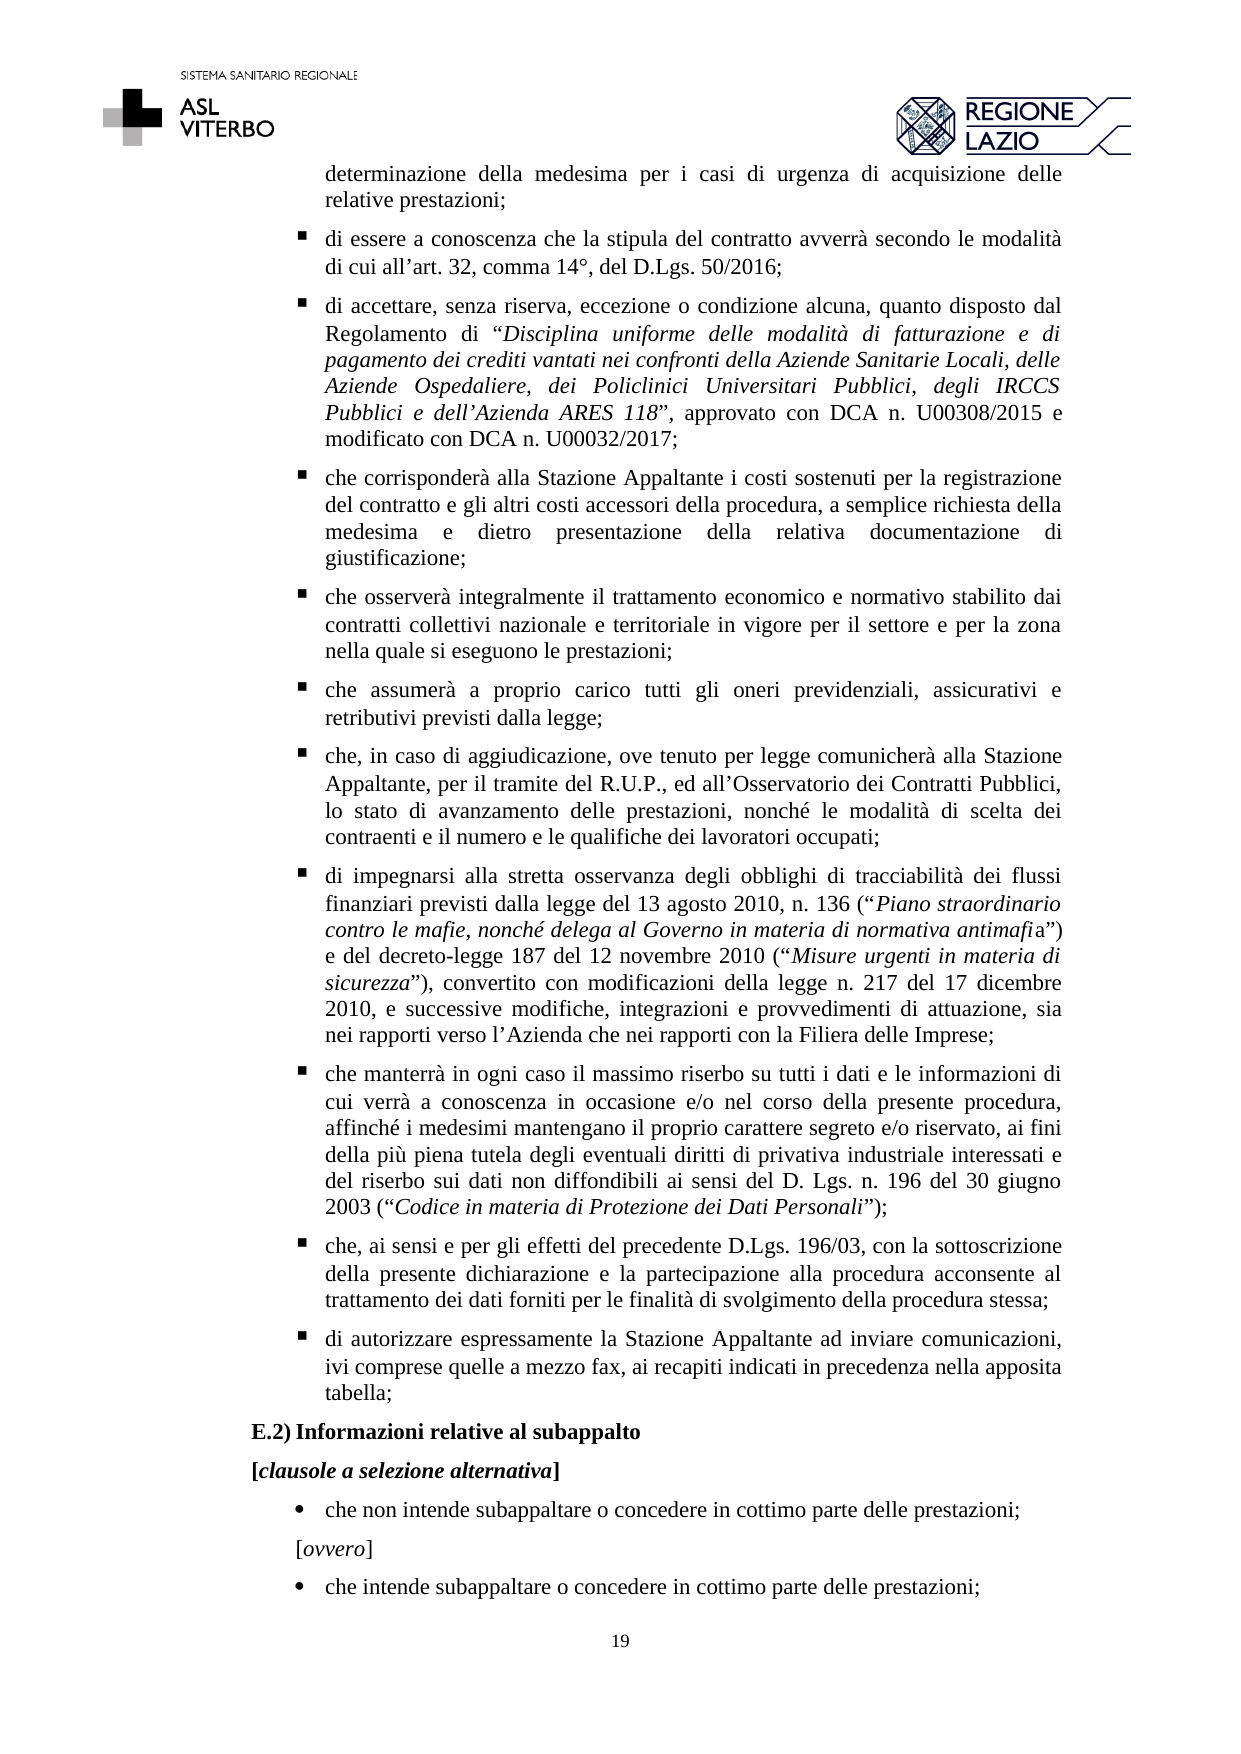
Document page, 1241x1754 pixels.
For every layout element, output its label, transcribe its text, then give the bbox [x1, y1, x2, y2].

list che manterrà in ogni caso il massimo riserbo su tutti i dati e le informazioni di cui verrà a conoscenza in occasione e/o nel corso della presente procedura, affinché i medesimi mantengano il proprio carattere segreto e/o riservato, ai fini della più piena tutela degli eventuali diritti di privativa industriale interessati e del riserbo sui dati non diffondibili ai sensi del D. Lgs. n. 196 del 30 giugno 2003 (“Codice in materia di Protezione dei Dati Personali”); [295, 1060, 1063, 1220]
list di impegnarsi alla stretta osservanza degli obblighi di tracciabilità dei flussi finanziari previsti dalla legge del 13 agosto 2010, n. 136 (“Piano straordinario contro le mafie, nonché delega al Governo in materia di normativa antimafia”) e del decreto-legge 187 del 12 novembre 2010 (“Misure urgenti in materia di sicurezza”), convertito con modificazioni della legge n. 217 del 17 dicembre 2010, e successive modifiche, integrazioni e provvedimenti di attuazione, sia nei rapporti verso l’Azienda che nei rapporti con la Filiera delle Imprese; [295, 862, 1063, 1048]
list che, in caso di aggiudicazione, ove tenuto per legge comunicherà alla Stazione Appaltante, per il tramite del R.U.P., ed all’Osservatorio dei Contratti Pubblici, lo stato di avanzamento delle prestazioni, nonché le modalità di scelta dei contraenti e il numero e le qualifiche dei lavoratori occupati; [295, 743, 1063, 849]
list di essere a conoscenza che la stipula del contratto avverrà secondo le modalità di cui all’art. 32, comma 14°, del D.Lgs. 50/2016; [295, 225, 1063, 279]
list che, ai sensi e per gli effetti del precedente D.Lgs. 196/03, con la sottoscrizione della presente dichiarazione e la partecipazione alla procedura acconsente al trattamento dei dati forniti per le finalità di svolgimento della procedura stessa; [295, 1232, 1063, 1313]
list che assumerà a proprio carico tutti gli oneri previdenziali, assicurativi e retributivi previsti dalla legge; [295, 676, 1063, 730]
list che non intende subappaltare o concedere in cottimo parte delle prestazioni; [295, 1496, 1063, 1522]
list di accettare, senza riserva, eccezione o condizione alcuna, quanto disposto dal Regolamento di “Disciplina uniforme delle modalità di fatturazione e di pagamento dei crediti vantati nei confronti della Aziende Sanitarie Locali, delle Aziende Ospedaliere, dei Policlinici Universitari Pubblici, degli IRCCS Pubblici e dell’Azienda ARES 118”, approvato con DCA n. U00308/2015 e modificato con DCA n. U00032/2017; [295, 292, 1063, 451]
list che osserverà integralmente il trattamento economico e normativo stabilito dai contratti collettivi nazionale e territoriale in vigore per il settore e per la zona nella quale si eseguono le prestazioni; [295, 583, 1063, 663]
text [ovvero] [295, 1534, 1063, 1561]
list che corrisponderà alla Stazione Appaltante i costi sostenuti per la registrazione del contratto e gli altri costi accessori della procedura, a semplice richiesta della medesima e dietro presentazione della relativa documentazione di giustificazione; [295, 464, 1063, 571]
list di autorizzare espressamente la Stazione Appaltante ad inviare comunicazioni, ivi comprese quelle a mezzo fax, ai recapiti indicati in precedenza nella apposita tabella; [295, 1325, 1063, 1406]
list Informazioni relative al subappalto [251, 1418, 1063, 1444]
list determinazione della medesima per i casi di urgenza di acquisizione delle relative prestazioni; [295, 160, 1063, 213]
picture [896, 97, 1132, 155]
list che intende subappaltare o concedere in cottimo parte delle prestazioni; [295, 1573, 1063, 1600]
text [clausole a selezione alternativa] [251, 1457, 1063, 1483]
picture [103, 71, 358, 146]
